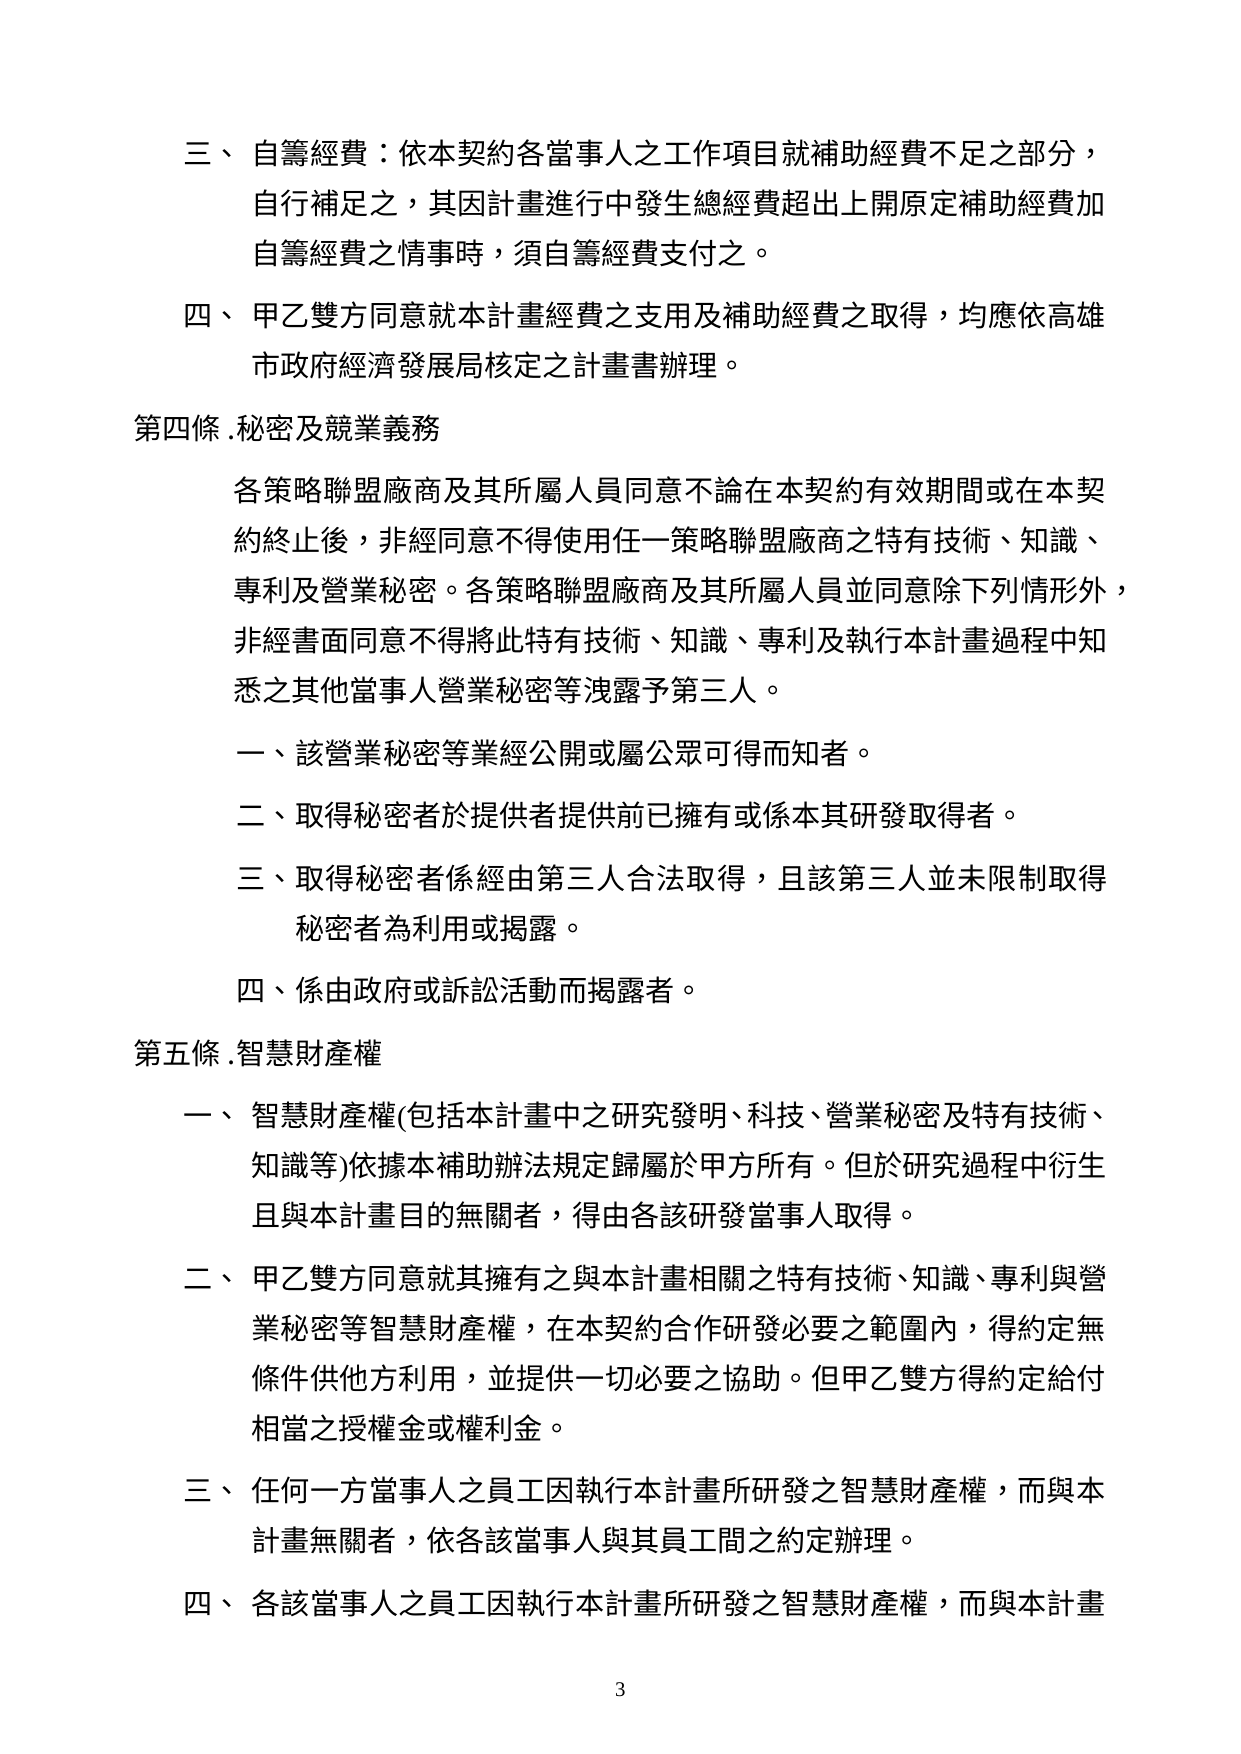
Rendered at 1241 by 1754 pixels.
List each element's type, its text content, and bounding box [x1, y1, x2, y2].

list 係由政府或訴訟活動而揭露者。 [236, 962, 1107, 1012]
list 任何一方當事人之員工因執行本計畫所研發之智慧財產權，而與本計畫無關者，依各該當事人與其員工間之約定辦理。 [183, 1462, 1107, 1562]
list 秘密及競業義務 [133, 399, 1107, 449]
list 自籌經費：依本契約各當事人之工作項目就補助經費不足之部分，自行補足之，其因計畫進行中發生總經費超出上開原定補助經費加自籌經費之情事時，須自籌經費支付之。 [183, 124, 1107, 274]
list 各該當事人之員工因執行本計畫所研發之智慧財產權，而與本計畫 [183, 1574, 1107, 1624]
list 智慧財產權(包括本計畫中之研究發明、科技、營業秘密及特有技術、知識等)依據本補助辦法規定歸屬於甲方所有。但於研究過程中衍生且與本計畫目的無關者，得由各該研發當事人取得。 [183, 1087, 1107, 1237]
list 甲乙雙方同意就其擁有之與本計畫相關之特有技術、知識、專利與營業秘密等智慧財產權，在本契約合作研發必要之範圍內，得約定無條件供他方利用，並提供一切必要之協助。但甲乙雙方得約定給付相當之授權金或權利金。 [183, 1249, 1107, 1449]
list 該營業秘密等業經公開或屬公眾可得而知者。 [236, 724, 1107, 774]
list 甲乙雙方同意就本計畫經費之支用及補助經費之取得，均應依高雄市政府經濟發展局核定之計畫書辦理。 [183, 287, 1107, 387]
list 取得秘密者係經由第三人合法取得，且該第三人並未限制取得秘密者為利用或揭露。 [236, 849, 1107, 949]
list 取得秘密者於提供者提供前已擁有或係本其研發取得者。 [236, 787, 1107, 837]
text 各策略聯盟廠商及其所屬人員同意不論在本契約有效期間或在本契約終止後，非經同意不得使用任一策略聯盟廠商之特有技術、知識、專利及營業秘密。各策略聯盟廠商及其所屬人員並同意除下列情形外，非經書面同意不得將此特有技術、知識、專利及執行本計畫過程中知悉之其他當事人營業秘密等洩露予第三人。 [233, 462, 1107, 712]
list 智慧財產權 [133, 1024, 1107, 1074]
